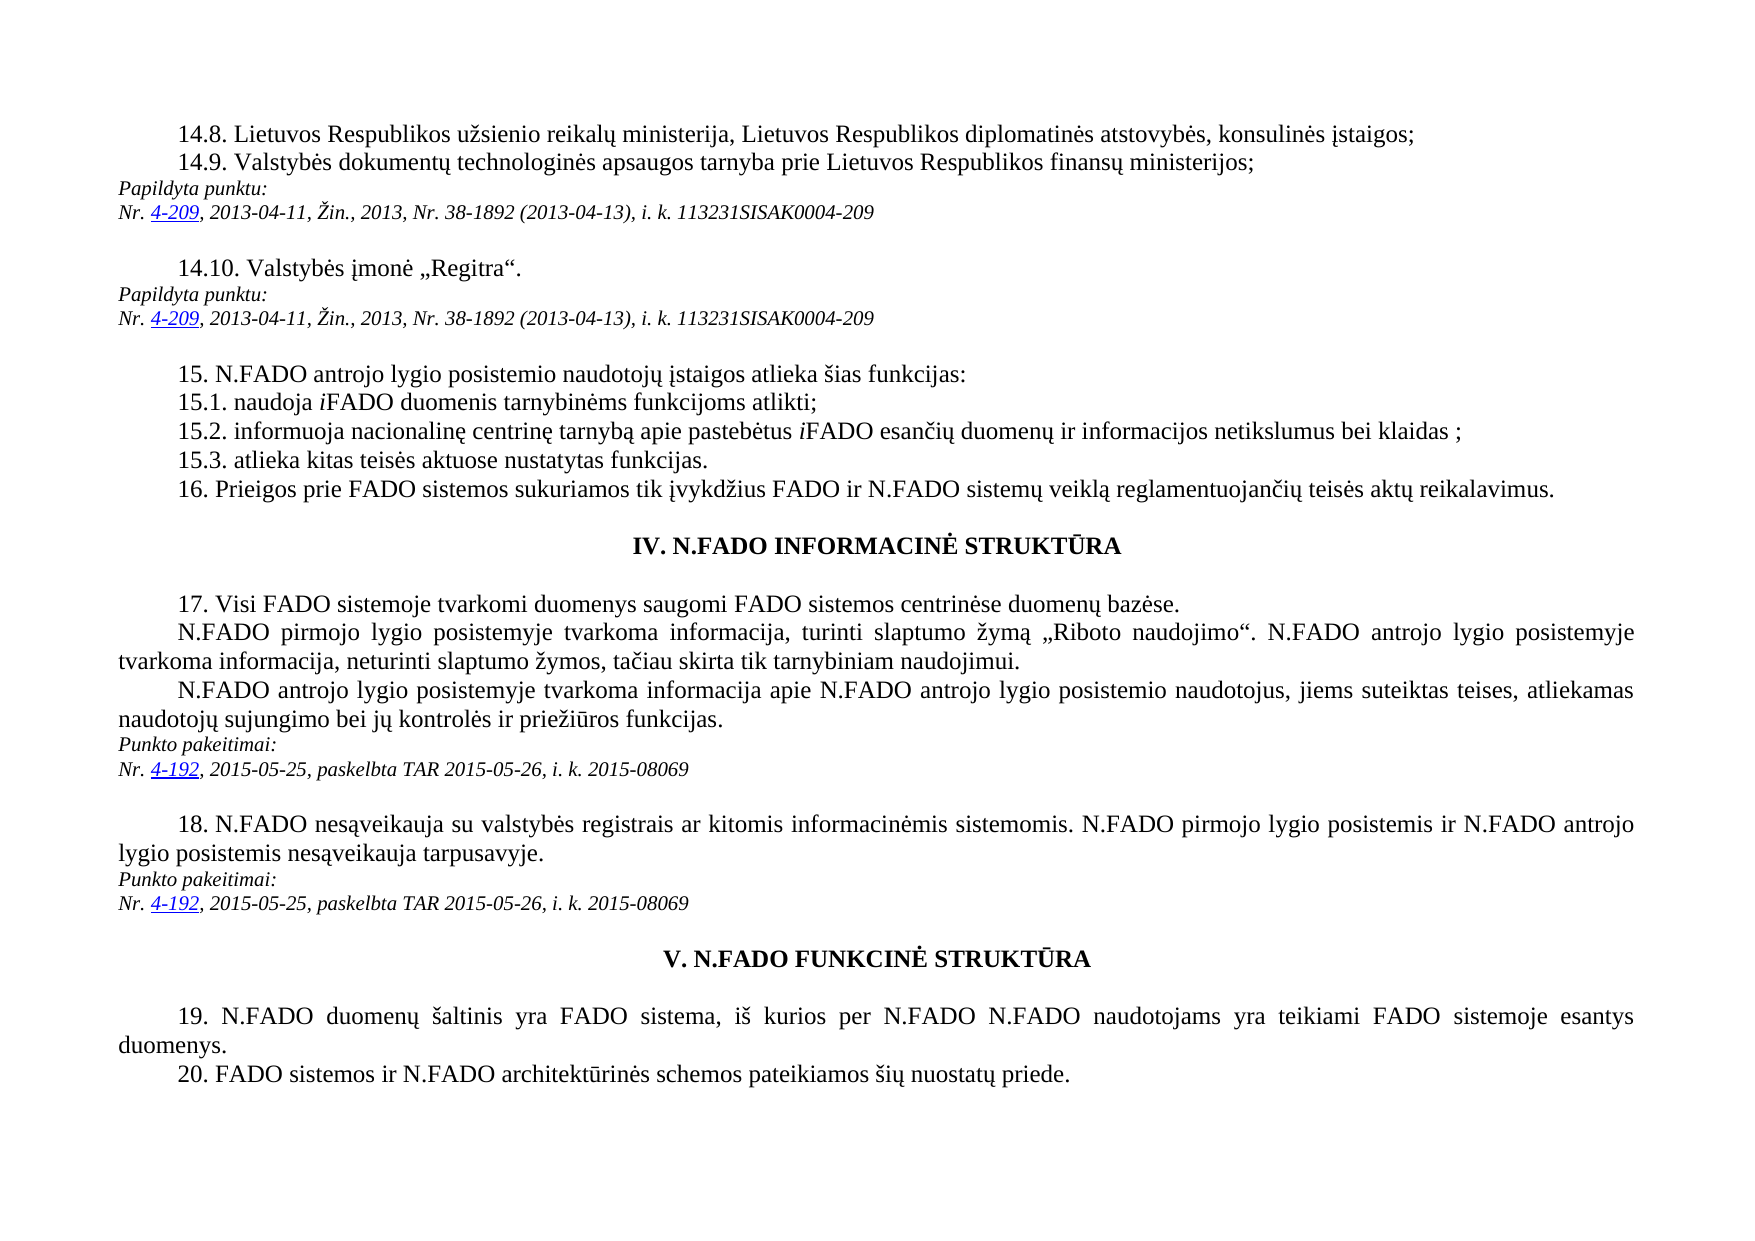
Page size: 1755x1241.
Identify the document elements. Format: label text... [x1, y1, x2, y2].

text N.FADO pirmojo lygio posistemyje tvarkoma informacija, turinti slaptumo žymą „Riboto naudojimo“. N.FADO antrojo lygio posistemyje tvarkoma informacija, neturinti slaptumo žymos, tačiau skirta tik tarnybiniam naudojimui. [118, 617, 1636, 675]
text Nr. 4-209, 2013-04-11, Žin., 2013, Nr. 38-1892 (2013-04-13), i. k. 113231SISAK0004-209 [118, 200, 1636, 224]
text 15.1. naudoja iFADO duomenis tarnybinėms funkcijoms atlikti; [118, 387, 1636, 416]
text 17. Visi FADO sistemoje tvarkomi duomenys saugomi FADO sistemos centrinėse duomenų bazėse. [118, 589, 1636, 617]
text 15.2. informuoja nacionalinę centrinę tarnybą apie pastebėtus iFADO esančių duomenų ir informacijos netikslumus bei klaidas ; [118, 416, 1636, 445]
text V. N.FADO FUNKCINĖ STRUKTŪRA [118, 944, 1636, 972]
text 14.8. Lietuvos Respublikos užsienio reikalų ministerija, Lietuvos Respublikos diplomatinės atstovybės, konsulinės įstaigos; [118, 119, 1636, 147]
text Nr. 4-192, 2015-05-25, paskelbta TAR 2015-05-26, i. k. 2015-08069 [118, 891, 1636, 915]
text Papildyta punktu: [118, 282, 1636, 306]
text 15. N.FADO antrojo lygio posistemio naudotojų įstaigos atlieka šias funkcijas: [118, 359, 1636, 387]
text Punkto pakeitimai: [118, 867, 1636, 891]
text 16. Prieigos prie FADO sistemos sukuriamos tik įvykdžius FADO ir N.FADO sistemų veiklą reglamentuojančių teisės aktų reikalavimus. [118, 474, 1636, 502]
text 14.9. Valstybės dokumentų technologinės apsaugos tarnyba prie Lietuvos Respublikos finansų ministerijos; [118, 147, 1636, 176]
text 20. FADO sistemos ir N.FADO architektūrinės schemos pateikiamos šių nuostatų priede. [118, 1059, 1636, 1087]
text IV. N.FADO INFORMACINĖ STRUKTŪRA [118, 531, 1636, 560]
text Nr. 4-192, 2015-05-25, paskelbta TAR 2015-05-26, i. k. 2015-08069 [118, 756, 1636, 781]
text 19. N.FADO duomenų šaltinis yra FADO sistema, iš kurios per N.FADO N.FADO naudotojams yra teikiami FADO sistemoje esantys duomenys. [118, 1001, 1636, 1059]
text Punkto pakeitimai: [118, 732, 1636, 756]
text Nr. 4-209, 2013-04-11, Žin., 2013, Nr. 38-1892 (2013-04-13), i. k. 113231SISAK0004-209 [118, 306, 1636, 330]
text 18. N.FADO nesąveikauja su valstybės registrais ar kitomis informacinėmis sistemomis. N.FADO pirmojo lygio posistemis ir N.FADO antrojo lygio posistemis nesąveikauja tarpusavyje. [118, 809, 1636, 867]
text 14.10. Valstybės įmonė „Regitra“. [118, 253, 1636, 282]
text Papildyta punktu: [118, 176, 1636, 200]
text 15.3. atlieka kitas teisės aktuose nustatytas funkcijas. [118, 445, 1636, 474]
text N.FADO antrojo lygio posistemyje tvarkoma informacija apie N.FADO antrojo lygio posistemio naudotojus, jiems suteiktas teises, atliekamas naudotojų sujungimo bei jų kontrolės ir priežiūros funkcijas. [118, 675, 1636, 732]
